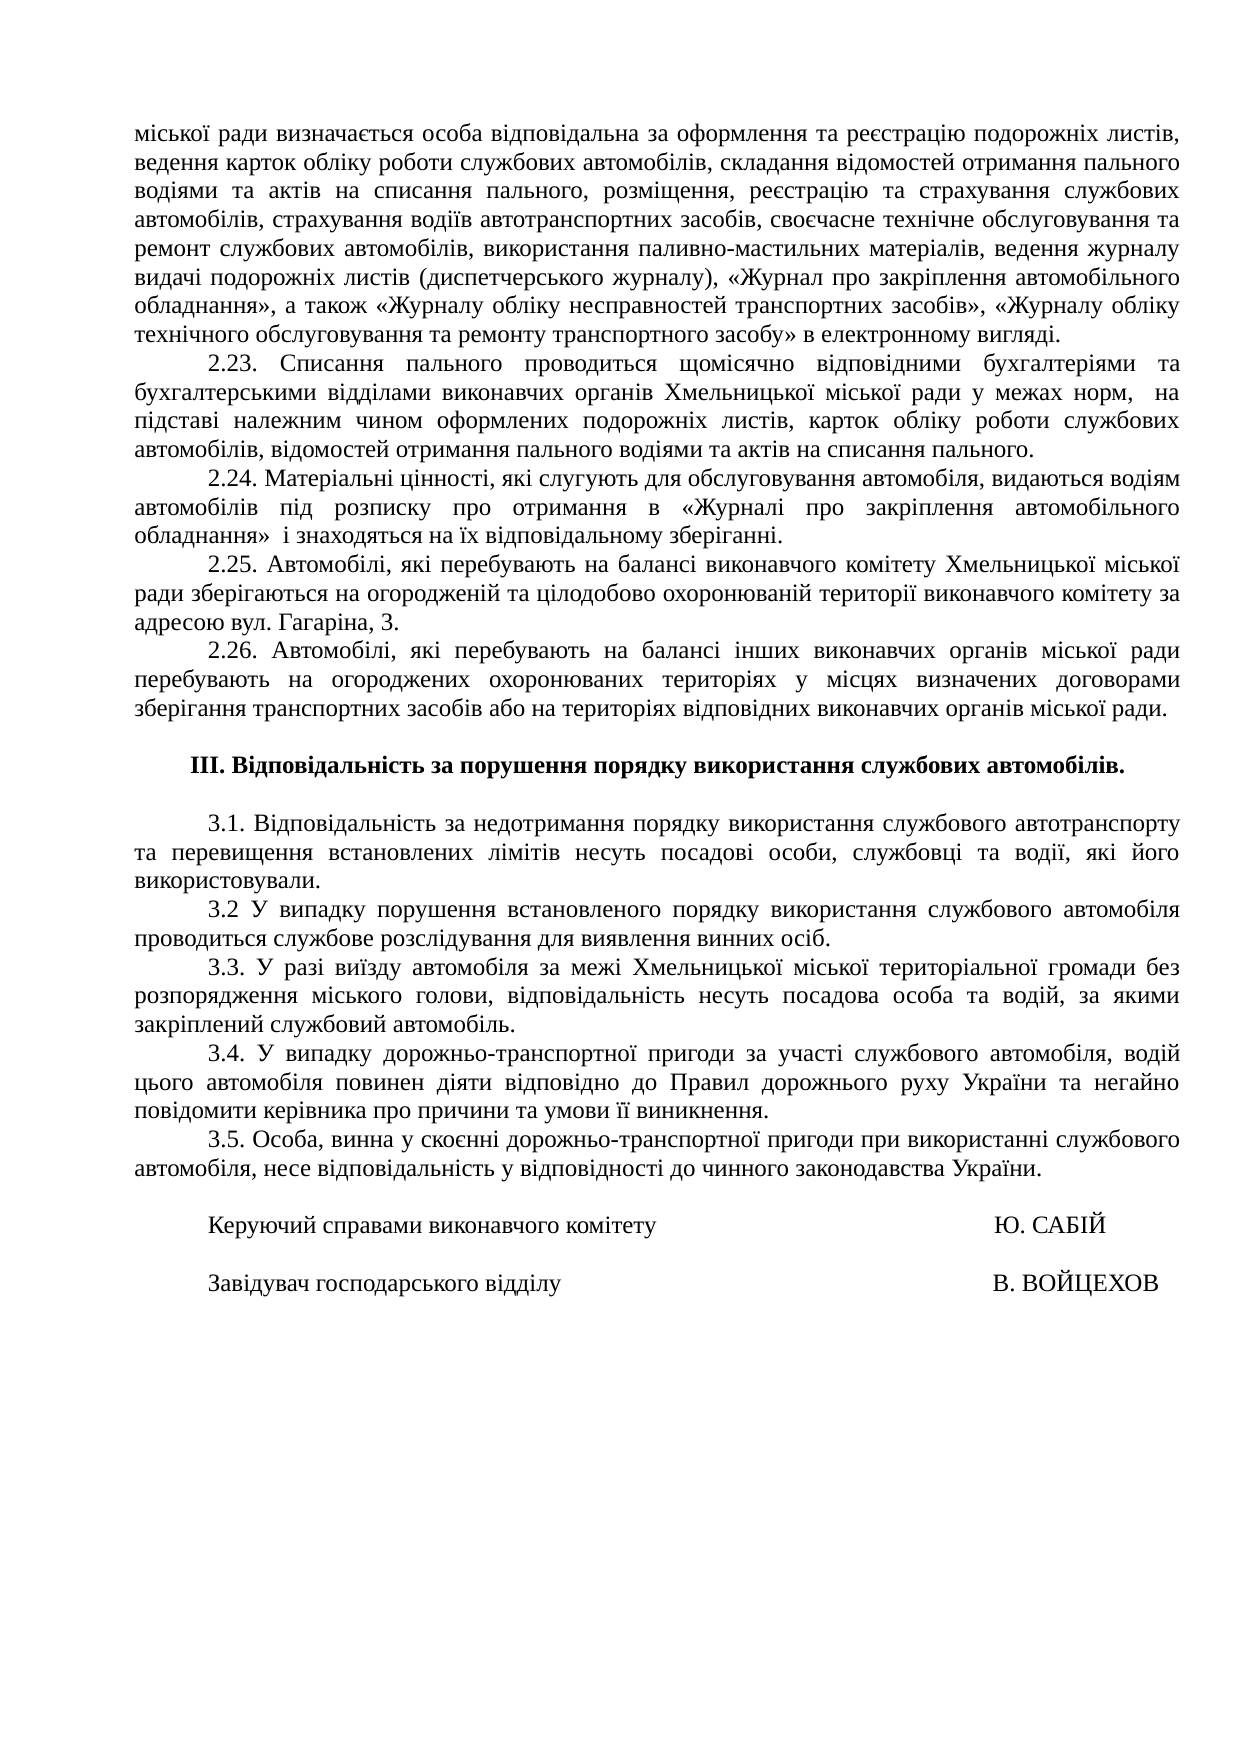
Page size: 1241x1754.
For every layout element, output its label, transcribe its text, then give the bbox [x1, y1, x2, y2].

text 2.24. Матеріальні цінності, які слугують для обслуговування автомобіля, видаються водіям автомобілів під розписку про отримання в «Журналі про закріплення автомобільного обладнання» і знаходяться на їх відповідальному зберіганні. [134, 463, 1181, 549]
text 2.23. Списання пального проводиться щомісячно відповідними бухгалтеріями та бухгалтерськими відділами виконавчих органів Хмельницької міської ради у межах норм, на підставі належним чином оформлених подорожніх листів, карток обліку роботи службових автомобілів, відомостей отримання пального водіями та актів на списання пального. [134, 348, 1181, 463]
text міської ради визначається особа відповідальна за оформлення та реєстрацію подорожніх листів, ведення карток обліку роботи службових автомобілів, складання відомостей отримання пального водіями та актів на списання пального, розміщення, реєстрацію та страхування службових автомобілів, страхування водіїв автотранспортних засобів, своєчасне технічне обслуговування та ремонт службових автомобілів, використання паливно-мастильних матеріалів, ведення журналу видачі подорожніх листів (диспетчерського журналу), «Журнал про закріплення автомобільного обладнання», а також «Журналу обліку несправностей транспортних засобів», «Журналу обліку технічного обслуговування та ремонту транспортного засобу» в електронному вигляді. [134, 118, 1181, 348]
text 2.25. Автомобілі, які перебувають на балансі виконавчого комітету Хмельницької міської ради зберігаються на огородженій та цілодобово охоронюваній території виконавчого комітету за адресою вул. Гагаріна, 3. [134, 549, 1181, 636]
text 2.26. Автомобілі, які перебувають на балансі інших виконавчих органів міської ради перебувають на огороджених охоронюваних територіях у місцях визначених договорами зберігання транспортних засобів або на територіях відповідних виконавчих органів міської ради. [134, 636, 1181, 722]
text 3.5. Особа, винна у скоєнні дорожньо-транспортної пригоди при використанні службового автомобіля, несе відповідальність у відповідності до чинного законодавства України. [134, 1124, 1181, 1182]
text 3.2 У випадку порушення встановленого порядку використання службового автомобіля проводиться службове розслідування для виявлення винних осіб. [134, 894, 1181, 952]
text Завідувач господарського відділу В. ВОЙЦЕХОВ [134, 1268, 1181, 1297]
text 3.1. Відповідальність за недотримання порядку використання службового автотранспорту та перевищення встановлених лімітів несуть посадові особи, службовці та водії, які його використовували. [134, 808, 1181, 894]
text 3.4. У випадку дорожньо-транспортної пригоди за участі службового автомобіля, водій цього автомобіля повинен діяти відповідно до Правил дорожнього руху України та негайно повідомити керівника про причини та умови її виникнення. [134, 1038, 1181, 1124]
text Керуючий справами виконавчого комітету Ю. САБІЙ [134, 1211, 1181, 1239]
text 3.3. У разі виїзду автомобіля за межі Хмельницької міської територіальної громади без розпорядження міського голови, відповідальність несуть посадова особа та водій, за якими закріплений службовий автомобіль. [134, 952, 1181, 1038]
text ІІІ. Відповідальність за порушення порядку використання службових автомобілів. [134, 751, 1181, 779]
